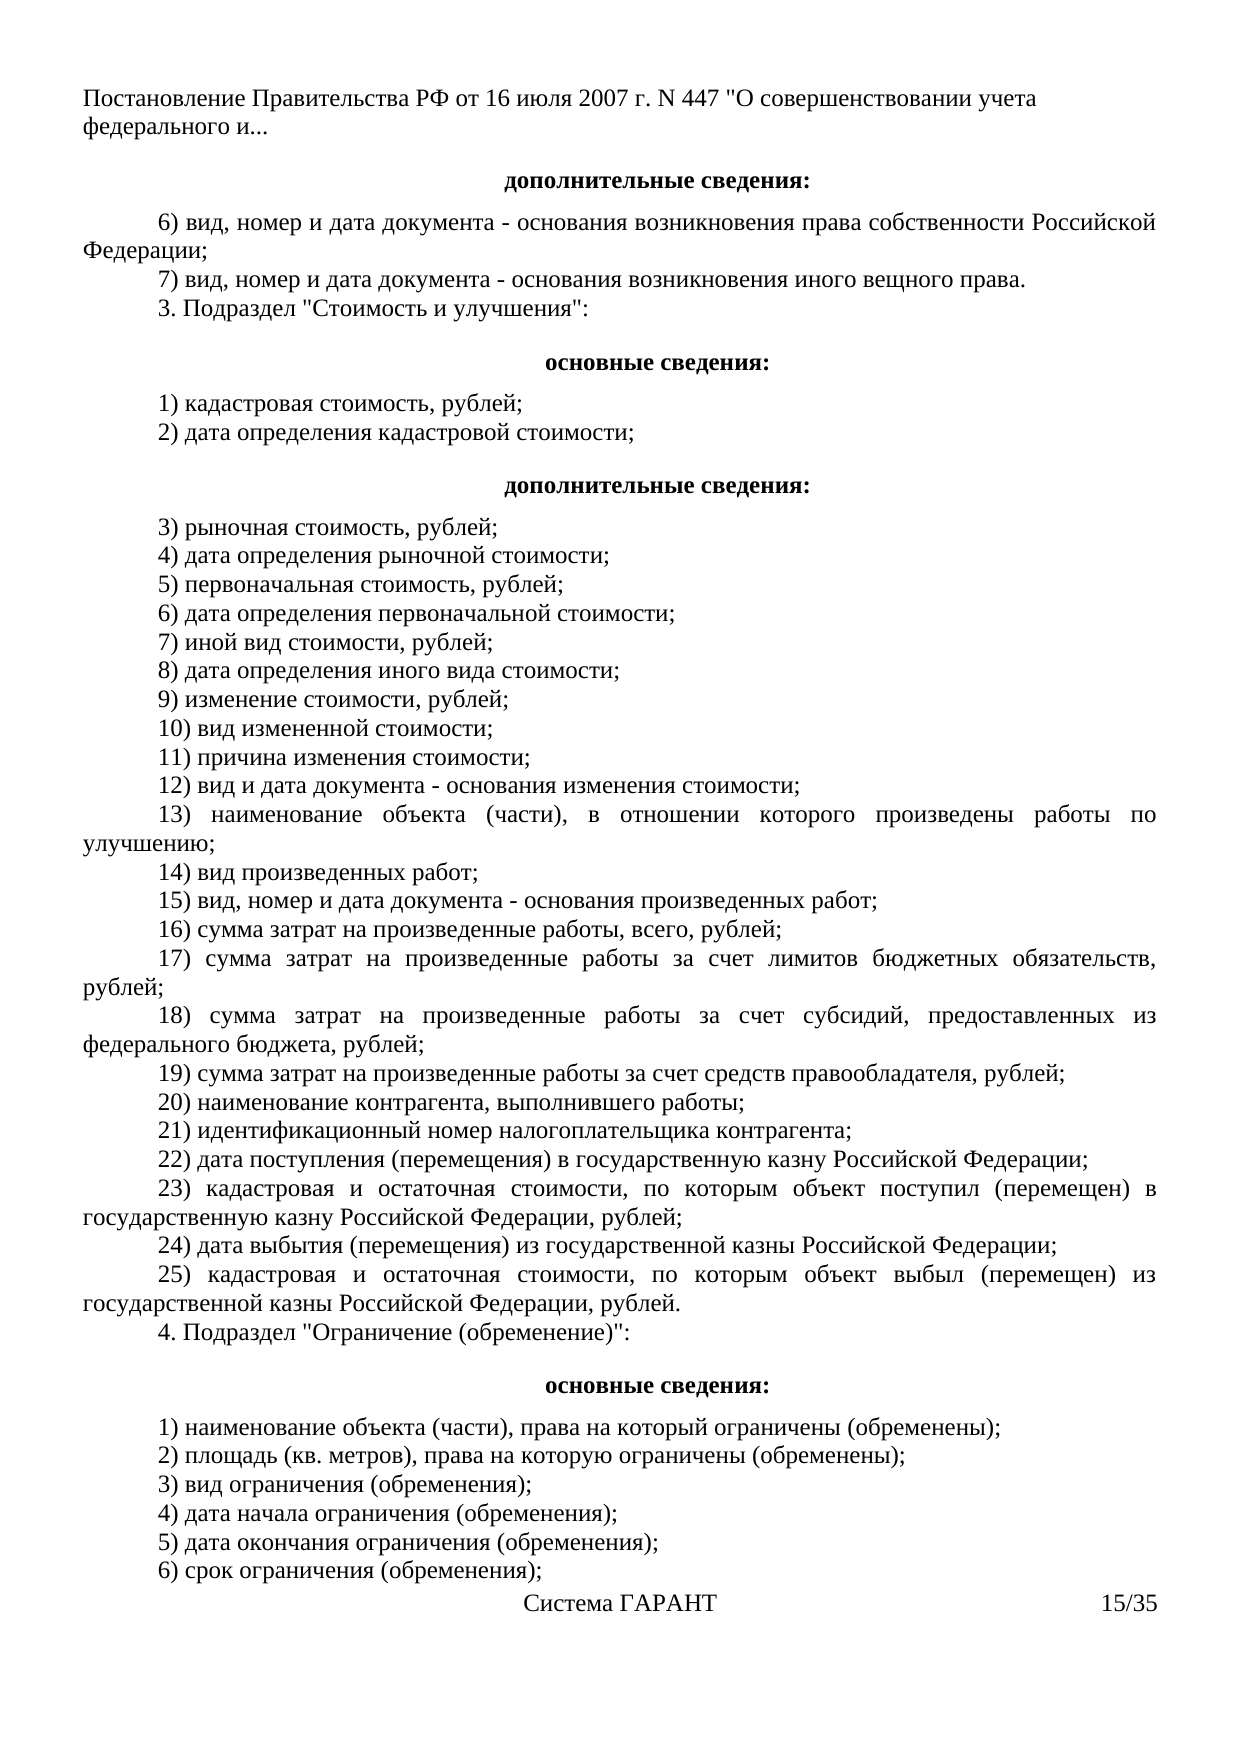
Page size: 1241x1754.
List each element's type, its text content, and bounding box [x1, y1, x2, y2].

text 7) иной вид стоимости, рублей; [83, 627, 1157, 655]
text 4. Подраздел "Ограничение (обременение)": [83, 1317, 1157, 1345]
text 12) вид и дата документа - основания изменения стоимости; [83, 770, 1157, 799]
text дополнительные сведения: [83, 470, 1157, 499]
text 16) сумма затрат на произведенные работы, всего, рублей; [83, 914, 1157, 943]
text 1) наименование объекта (части), права на который ограничены (обременены); [83, 1412, 1157, 1440]
text 7) вид, номер и дата документа - основания возникновения иного вещного права. [83, 264, 1157, 293]
text основные сведения: [83, 347, 1157, 375]
text 4) дата начала ограничения (обременения); [83, 1498, 1157, 1527]
text 24) дата выбытия (перемещения) из государственной казны Российской Федерации; [83, 1230, 1157, 1259]
text 14) вид произведенных работ; [83, 857, 1157, 885]
text 5) дата окончания ограничения (обременения); [83, 1527, 1157, 1555]
text 25) кадастровая и остаточная стоимости, по которым объект выбыл (перемещен) из государственной казны Российской Федерации, рублей. [83, 1259, 1157, 1317]
text 6) срок ограничения (обременения); [83, 1555, 1157, 1584]
text 21) идентификационный номер налогоплательщика контрагента; [83, 1115, 1157, 1144]
text 10) вид измененной стоимости; [83, 713, 1157, 742]
text 5) первоначальная стоимость, рублей; [83, 569, 1157, 598]
text 17) сумма затрат на произведенные работы за счет лимитов бюджетных обязательств, рублей; [83, 943, 1157, 1000]
text 23) кадастровая и остаточная стоимости, по которым объект поступил (перемещен) в государственную казну Российской Федерации, рублей; [83, 1173, 1157, 1230]
text дополнительные сведения: [83, 165, 1157, 194]
text 11) причина изменения стоимости; [83, 742, 1157, 770]
text 1) кадастровая стоимость, рублей; [83, 388, 1157, 417]
text 4) дата определения рыночной стоимости; [83, 540, 1157, 569]
text 18) сумма затрат на произведенные работы за счет субсидий, предоставленных из федерального бюджета, рублей; [83, 1000, 1157, 1058]
text 19) сумма затрат на произведенные работы за счет средств правообладателя, рублей; [83, 1058, 1157, 1087]
text 2) дата определения кадастровой стоимости; [83, 417, 1157, 445]
text 3) рыночная стоимость, рублей; [83, 512, 1157, 540]
text 2) площадь (кв. метров), права на которую ограничены (обременены); [83, 1440, 1157, 1469]
text 13) наименование объекта (части), в отношении которого произведены работы по улучшению; [83, 799, 1157, 857]
text 3. Подраздел "Стоимость и улучшения": [83, 293, 1157, 322]
text 6) вид, номер и дата документа - основания возникновения права собственности Российской Федерации; [83, 207, 1157, 264]
text 3) вид ограничения (обременения); [83, 1469, 1157, 1498]
text 22) дата поступления (перемещения) в государственную казну Российской Федерации; [83, 1144, 1157, 1173]
text 8) дата определения иного вида стоимости; [83, 655, 1157, 684]
text 9) изменение стоимости, рублей; [83, 684, 1157, 713]
text 20) наименование контрагента, выполнившего работы; [83, 1087, 1157, 1115]
text 15) вид, номер и дата документа - основания произведенных работ; [83, 885, 1157, 914]
text 6) дата определения первоначальной стоимости; [83, 598, 1157, 627]
text основные сведения: [83, 1370, 1157, 1399]
